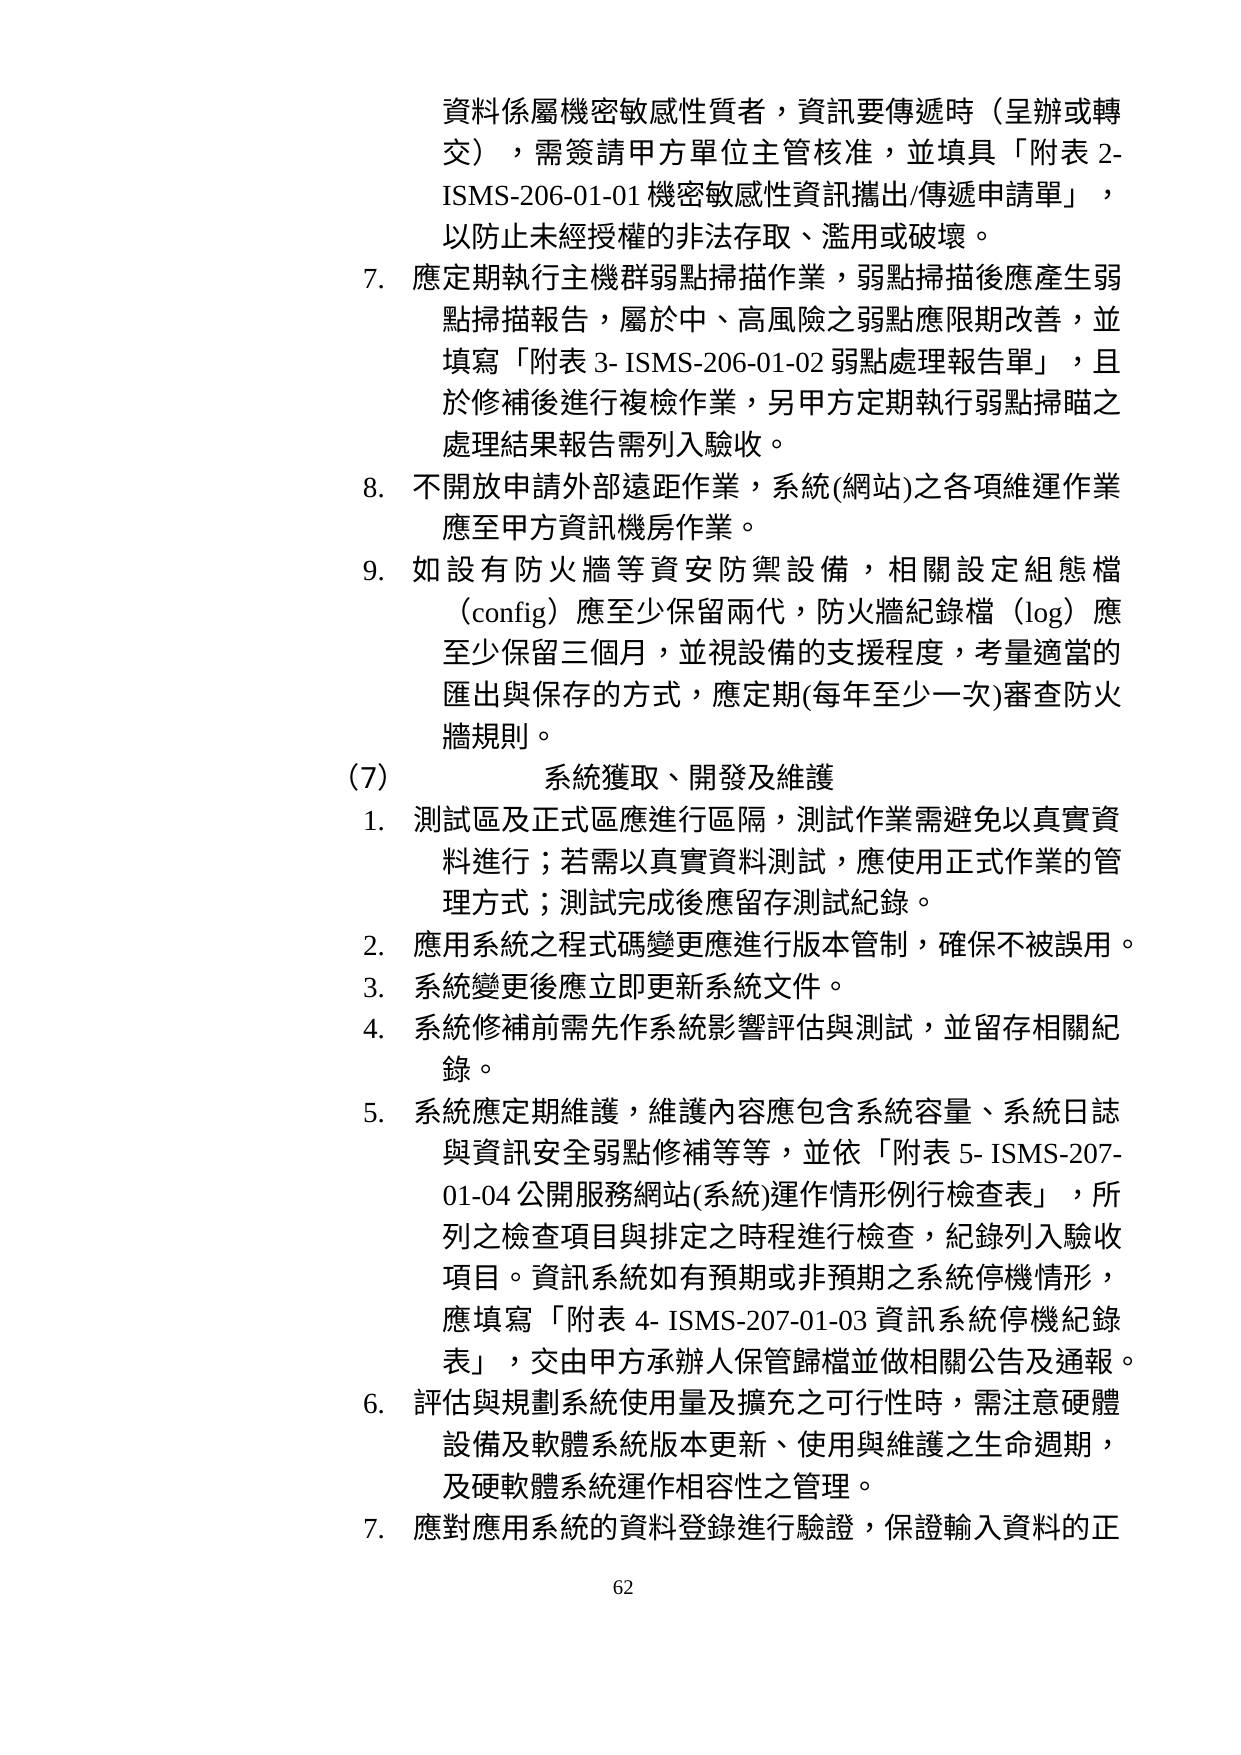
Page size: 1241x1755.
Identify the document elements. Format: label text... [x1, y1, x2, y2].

list 測試區及正式區應進行區隔，測試作業需避免以真實資料進行；若需以真實資料測試，應使用正式作業的管理方式；測試完成後應留存測試紀錄。 [363, 797, 1122, 922]
list 不開放申請外部遠距作業，系統(網站)之各項維運作業應至甲方資訊機房作業。 [363, 464, 1122, 547]
list 應用系統之程式碼變更應進行版本管制，確保不被誤用。 [363, 922, 1122, 964]
list 系統應定期維護，維護內容應包含系統容量、系統日誌與資訊安全弱點修補等等，並依「附表5- ISMS-207-01-04公開服務網站(系統)運作情形例行檢查表」，所列之檢查項目與排定之時程進行檢查，紀錄列入驗收項目。資訊系統如有預期或非預期之系統停機情形，應填寫「附表4- ISMS-207-01-03資訊系統停機紀錄表」，交由甲方承辦人保管歸檔並做相關公告及通報。 [363, 1089, 1122, 1380]
list 系統獲取、開發及維護 [330, 755, 1122, 797]
list 應定期執行主機群弱點掃描作業，弱點掃描後應產生弱點掃描報告，屬於中、高風險之弱點應限期改善，並填寫「附表3- ISMS-206-01-02弱點處理報告單」，且於修補後進行複檢作業，另甲方定期執行弱點掃瞄之處理結果報告需列入驗收。 [363, 255, 1122, 464]
list 系統變更後應立即更新系統文件。 [363, 964, 1122, 1005]
list 資料係屬機密敏感性質者，資訊要傳遞時（呈辦或轉交），需簽請甲方單位主管核准，並填具「附表2- ISMS-206-01-01機密敏感性資訊攜出/傳遞申請單」，以防止未經授權的非法存取、濫用或破壞。 [363, 89, 1122, 255]
list 系統修補前需先作系統影響評估與測試，並留存相關紀錄。 [363, 1005, 1122, 1089]
list 應對應用系統的資料登錄進行驗證，保證輸入資料的正 [363, 1505, 1122, 1547]
list 評估與規劃系統使用量及擴充之可行性時，需注意硬體設備及軟體系統版本更新、使用與維護之生命週期，及硬軟體系統運作相容性之管理。 [363, 1380, 1122, 1505]
list 如設有防火牆等資安防禦設備，相關設定組態檔（config）應至少保留兩代，防火牆紀錄檔（log）應至少保留三個月，並視設備的支援程度，考量適當的匯出與保存的方式，應定期(每年至少一次)審查防火牆規則。 [363, 547, 1122, 755]
